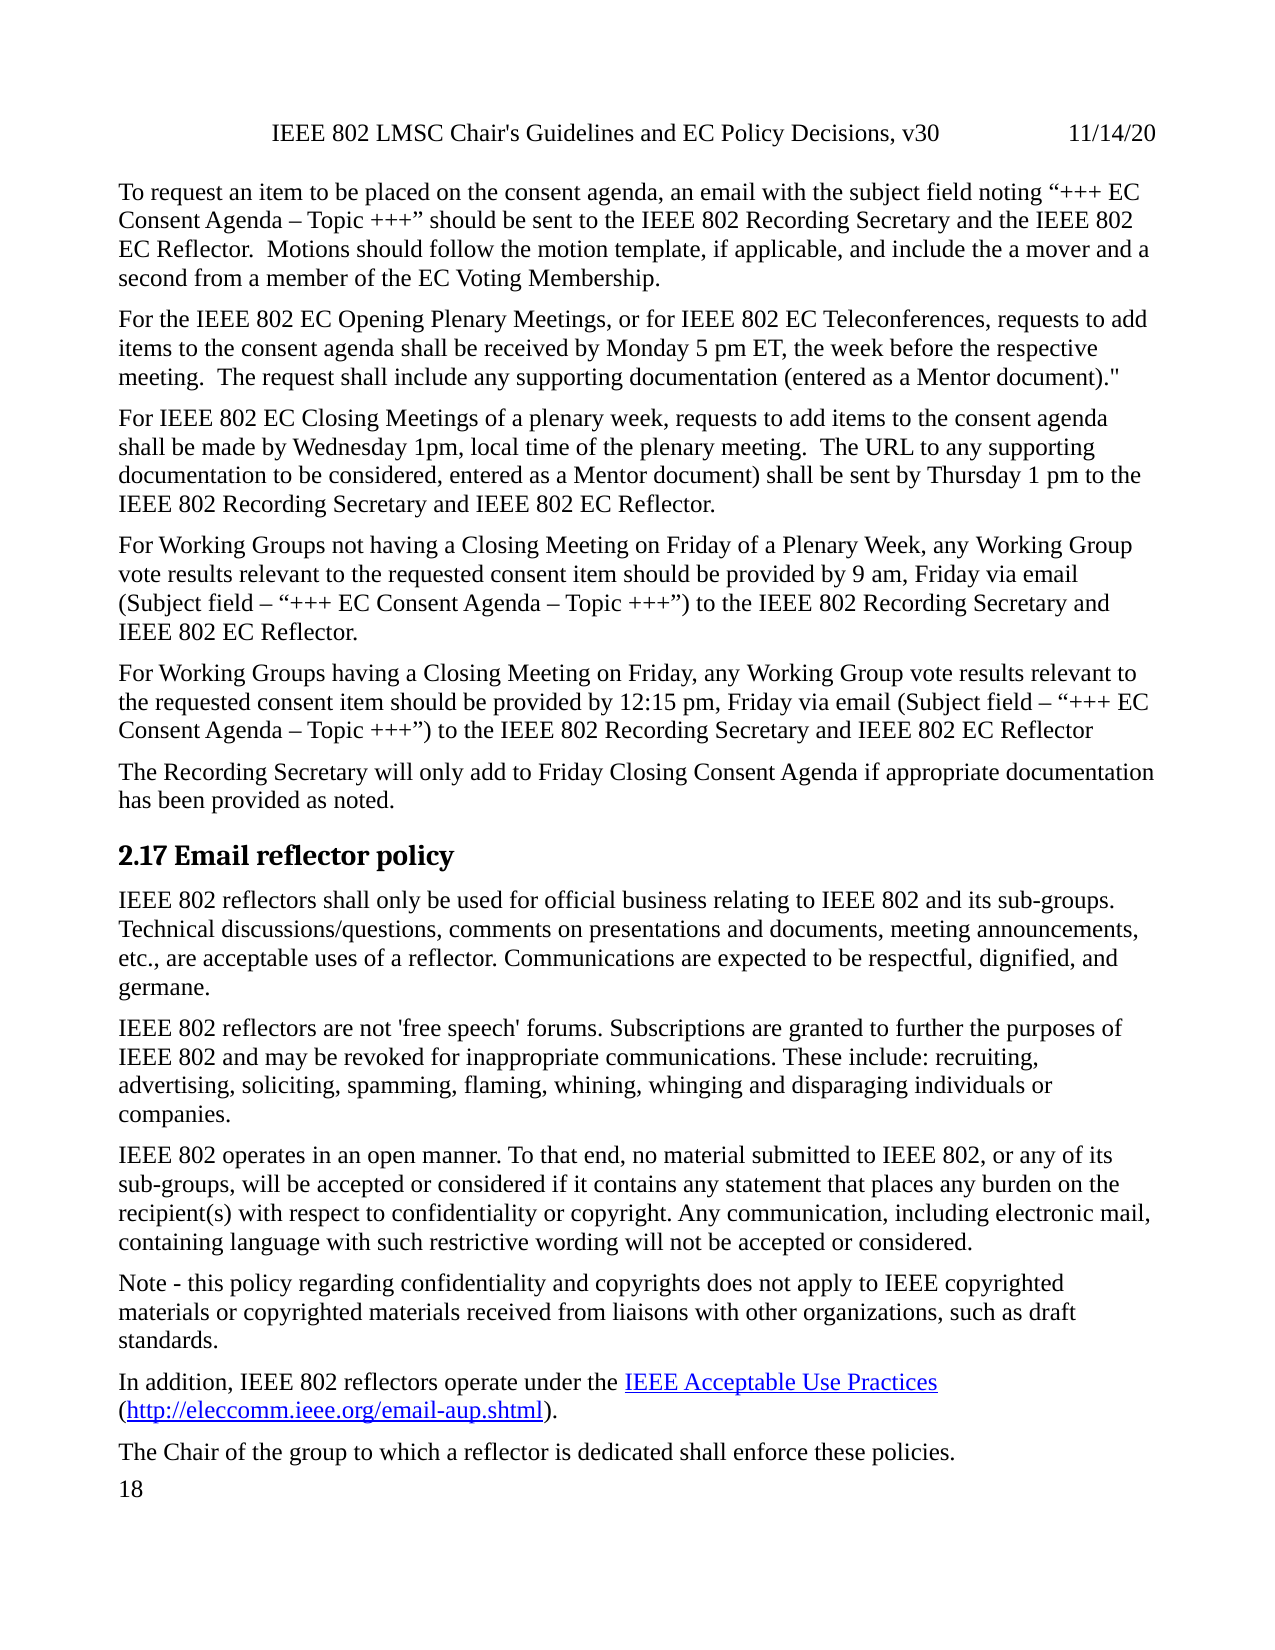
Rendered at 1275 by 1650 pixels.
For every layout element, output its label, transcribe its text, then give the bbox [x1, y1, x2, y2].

text IEEE 802 reflectors are not 'free speech' forums. Subscriptions are granted to further the purposes of IEEE 802 and may be revoked for inappropriate communications. These include: recruiting, advertising, soliciting, spamming, flaming, whining, whinging and disparaging individuals or companies. [118, 1013, 1157, 1128]
text In addition, IEEE 802 reflectors operate under the IEEE Acceptable Use Practices (http://eleccomm.ieee.org/email-aup.shtml). [118, 1367, 1157, 1424]
text The Chair of the group to which a reflector is dedicated shall enforce these policies. [118, 1437, 1157, 1465]
text For Working Groups not having a Closing Meeting on Friday of a Plenary Week, any Working Group vote results relevant to the requested consent item should be provided by 9 am, Friday via email (Subject field – “+++ EC Consent Agenda – Topic +++”) to the IEEE 802 Recording Secretary and IEEE 802 EC Reflector. [118, 531, 1157, 646]
text To request an item to be placed on the consent agenda, an email with the subject field noting “+++ EC Consent Agenda – Topic +++” should be sent to the IEEE 802 Recording Secretary and the IEEE 802 EC Reflector. Motions should follow the motion template, if applicable, and include the a mover and a second from a member of the EC Voting Membership. [118, 177, 1157, 292]
text The Recording Secretary will only add to Friday Closing Consent Agenda if appropriate documentation has been provided as noted. [118, 757, 1157, 814]
text IEEE 802 operates in an open manner. To that end, no material submitted to IEEE 802, or any of its sub-groups, will be accepted or considered if it contains any statement that places any burden on the recipient(s) with respect to confidentiality or copyright. Any communication, including electronic mail, containing language with such restrictive wording will not be accepted or considered. [118, 1140, 1157, 1255]
text For Working Groups having a Closing Meeting on Friday, any Working Group vote results relevant to the requested consent item should be provided by 12:15 pm, Friday via email (Subject field – “+++ EC Consent Agenda – Topic +++”) to the IEEE 802 Recording Secretary and IEEE 802 EC Reflector [118, 658, 1157, 744]
subtitle Email reflector policy [118, 839, 1157, 873]
text For IEEE 802 EC Closing Meetings of a plenary week, requests to add items to the consent agenda shall be made by Wednesday 1pm, local time of the plenary meeting. The URL to any supporting documentation to be considered, entered as a Mentor document) shall be sent by Thursday 1 pm to the IEEE 802 Recording Secretary and IEEE 802 EC Reflector. [118, 403, 1157, 518]
text IEEE 802 reflectors shall only be used for official business relating to IEEE 802 and its sub-groups. Technical discussions/questions, comments on presentations and documents, meeting announcements, etc., are acceptable uses of a reflector. Communications are expected to be respectful, dignified, and germane. [118, 885, 1157, 1000]
text For the IEEE 802 EC Opening Plenary Meetings, or for IEEE 802 EC Teleconferences, requests to add items to the consent agenda shall be received by Monday 5 pm ET, the week before the respective meeting. The request shall include any supporting documentation (entered as a Mentor document)." [118, 304, 1157, 391]
text Note - this policy regarding confidentiality and copyrights does not apply to IEEE copyrighted materials or copyrighted materials received from liaisons with other organizations, such as draft standards. [118, 1268, 1157, 1354]
